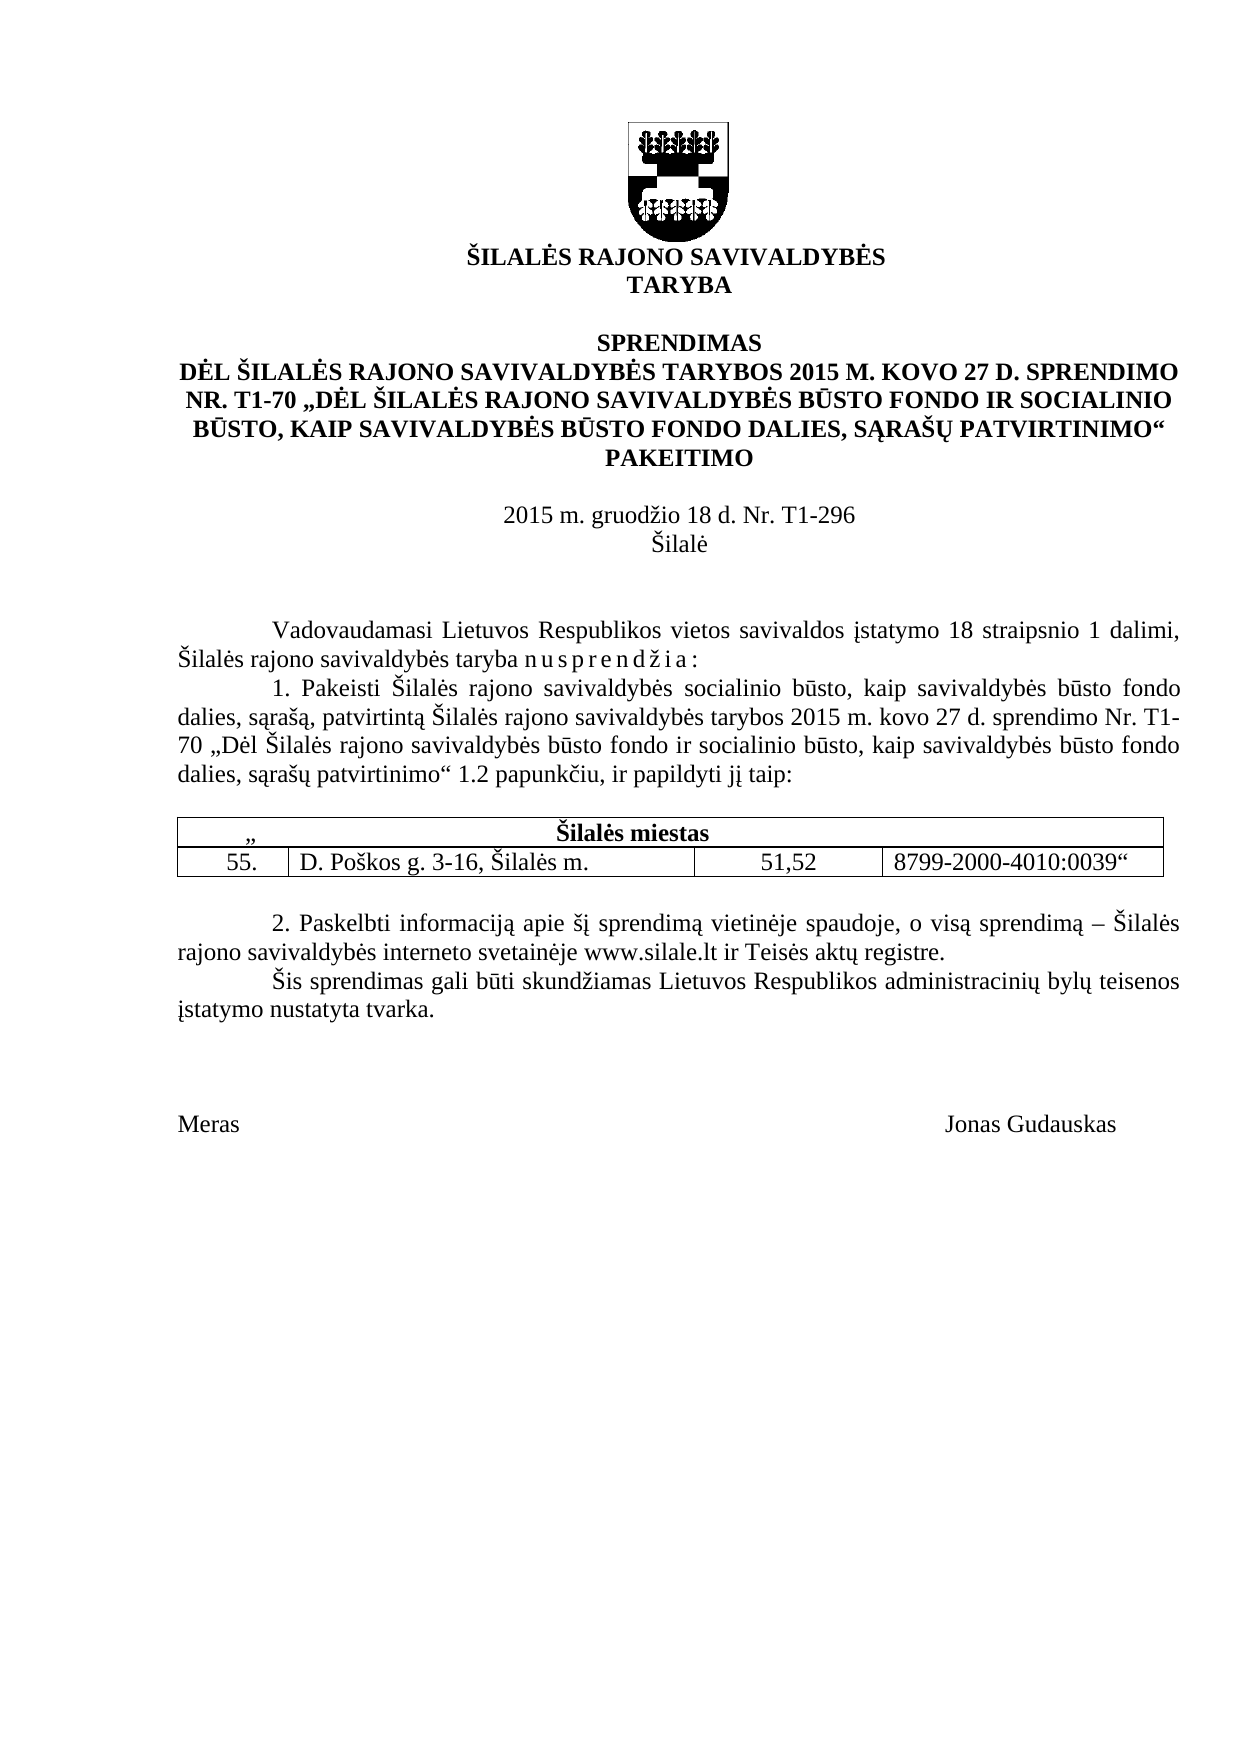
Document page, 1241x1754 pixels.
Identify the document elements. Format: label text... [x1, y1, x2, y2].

table_cell 51,52 [695, 848, 882, 876]
text Šilalės rajono savivaldybės [177, 242, 1181, 270]
text TARYBA [177, 270, 1181, 299]
text Vadovaudamasi Lietuvos Respublikos vietos savivaldos įstatymo 18 straipsnio 1 dalimi, Šilalės rajono savivaldybės taryba nusprendžia: [177, 615, 1181, 673]
text 1. Pakeisti Šilalės rajono savivaldybės socialinio būsto, kaip savivaldybės būsto fondo dalies, sąrašą, patvirtintą Šilalės rajono savivaldybės tarybos 2015 m. kovo 27 d. sprendimo Nr. T1-70 „Dėl Šilalės rajono savivaldybės būsto fondo ir socialinio būsto, kaip savivaldybės būsto fondo dalies, sąrašų patvirtinimo“ 1.2 papunkčiu, ir papildyti jį taip: [177, 673, 1181, 788]
table_cell 55. [178, 848, 288, 876]
table_header „ Šilalės miestas [178, 818, 1163, 846]
table_cell 8799-2000-4010:0039“ [883, 848, 1163, 876]
text Šilalė [177, 529, 1181, 558]
text DĖL ŠILALĖS RAJONO SAVIVALDYBĖS TARYBOS 2015 M. KOVO 27 D. SPRENDIMO NR. T1-70 „DĖL ŠILALĖS RAJONO SAVIVALDYBĖS BŪSTO FONDO IR SOCIALINIO BŪSTO, KAIP SAVIVALDYBĖS BŪSTO FONDO DALIES, SĄRAŠŲ PATVIRTINIMO“ PAKEITIMO [177, 357, 1181, 472]
text 2015 m. gruodžio 18 d. Nr. T1-296 [177, 500, 1181, 529]
text Šis sprendimas gali būti skundžiamas Lietuvos Respublikos administracinių bylų teisenos įstatymo nustatyta tvarka. [177, 966, 1181, 1023]
table_cell D. Poškos g. 3-16, Šilalės m. [289, 848, 694, 876]
text 2. Paskelbti informaciją apie šį sprendimą vietinėje spaudoje, o visą sprendimą – Šilalės rajono savivaldybės interneto svetainėje www.silale.lt ir Teisės aktų registre. [177, 908, 1181, 966]
text SPRENDIMAS [177, 328, 1181, 357]
text Meras Jonas Gudauskas [177, 1109, 1181, 1138]
